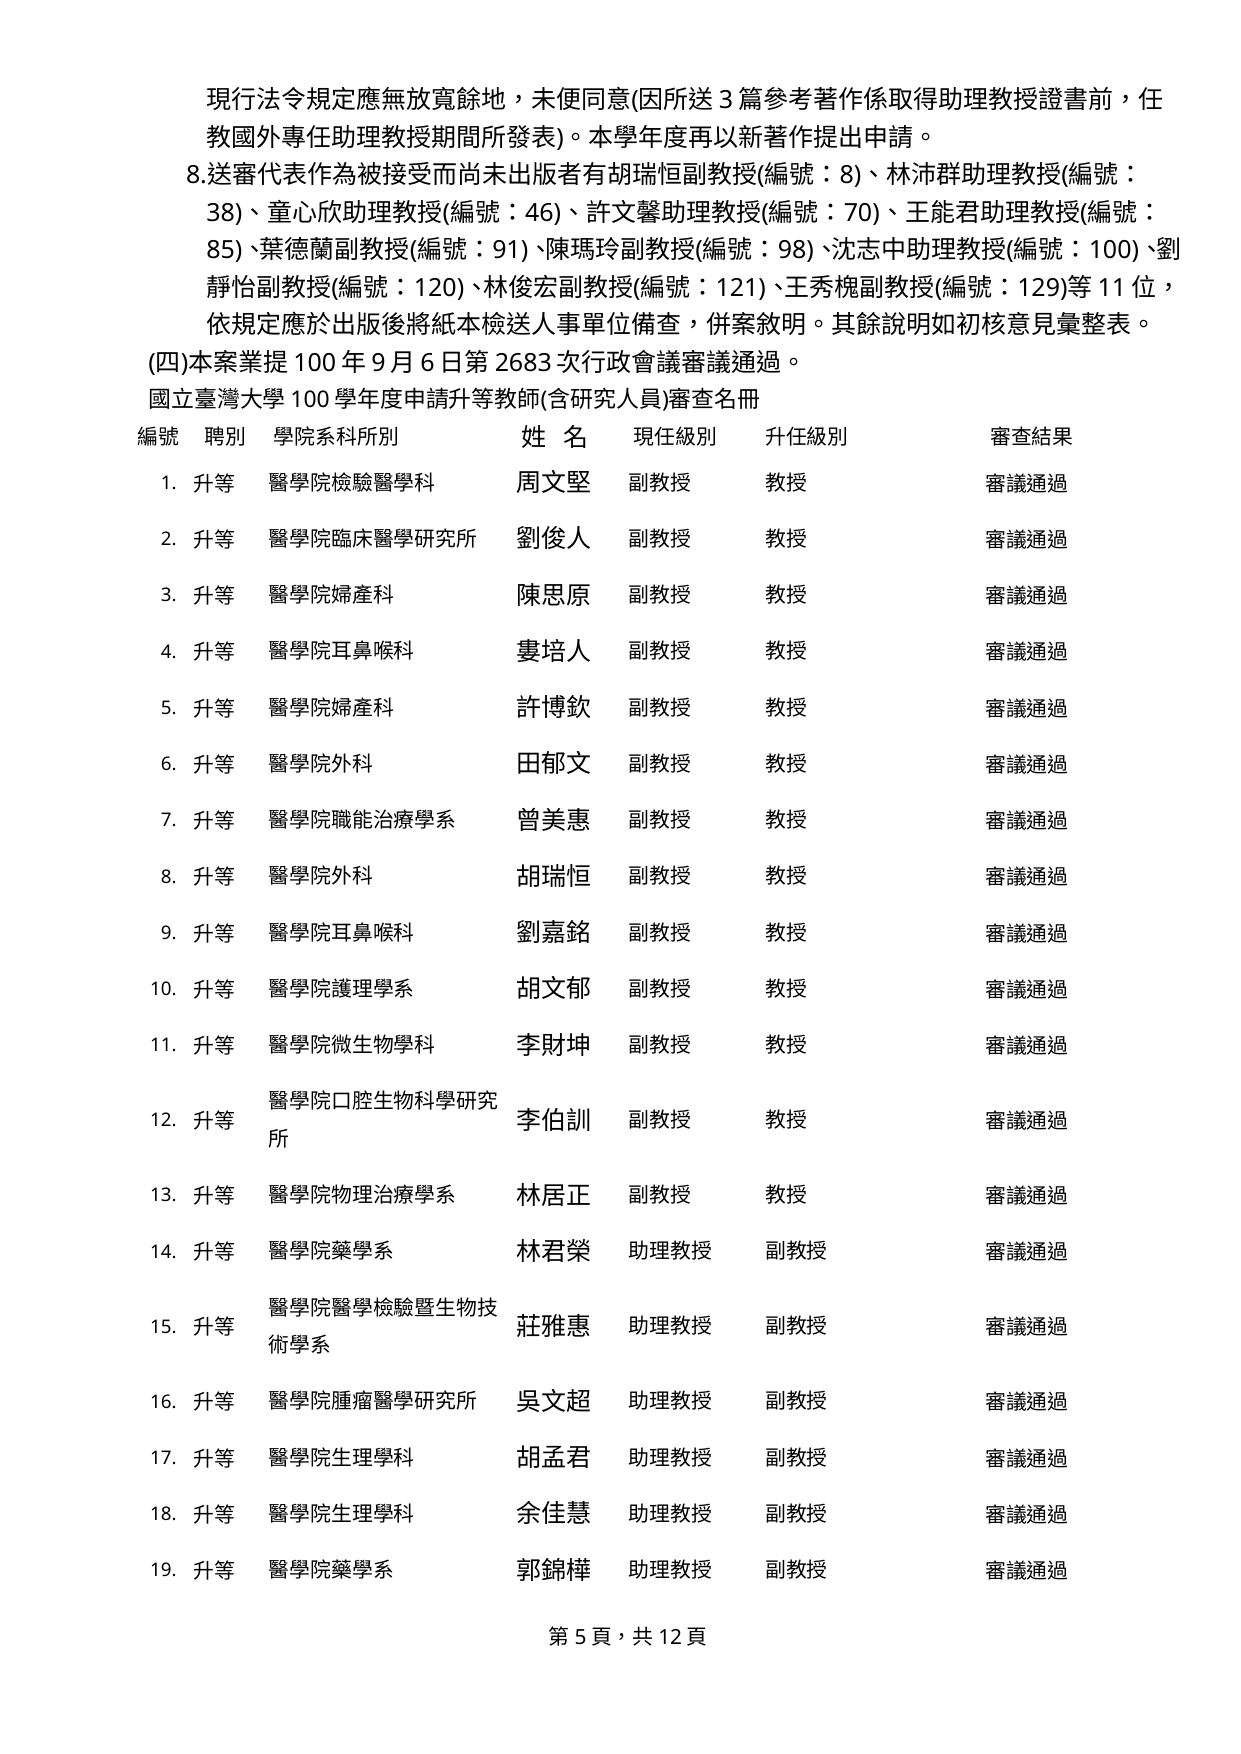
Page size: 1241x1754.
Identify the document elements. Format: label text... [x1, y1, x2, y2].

table_cell 醫學院職能治療學系 [263, 791, 510, 848]
table_cell 審議通過 [979, 679, 1195, 735]
table_cell 審議通過 [979, 1016, 1195, 1073]
table_cell 醫學院臨床醫學研究所 [263, 510, 510, 566]
table_cell 曾美惠 [510, 791, 622, 848]
table_cell 醫學院婦產科 [263, 679, 510, 735]
table_cell 審議通過 [979, 1373, 1195, 1429]
table_cell 審議通過 [979, 510, 1195, 566]
table_cell 升等 [188, 1429, 262, 1485]
table_cell 18. [131, 1485, 187, 1541]
table_cell 審議通過 [979, 1485, 1195, 1541]
table_cell 副教授 [623, 623, 754, 679]
table_cell 助理教授 [623, 1485, 754, 1541]
table_cell 教授 [754, 1166, 979, 1223]
table_cell 審議通過 [979, 1541, 1195, 1598]
table_cell 助理教授 [623, 1279, 754, 1373]
table_cell 升等 [188, 960, 262, 1016]
table_cell 林居正 [510, 1166, 622, 1223]
table_cell 許博欽 [510, 679, 622, 735]
table_cell 醫學院婦產科 [263, 566, 510, 623]
table_cell 助理教授 [623, 1373, 754, 1429]
table_cell 升等 [188, 623, 262, 679]
table_cell 醫學院腫瘤醫學研究所 [263, 1373, 510, 1429]
table_cell 醫學院藥學系 [263, 1223, 510, 1279]
table_cell 副教授 [623, 1166, 754, 1223]
table_cell 副教授 [623, 848, 754, 904]
table_cell 醫學院外科 [263, 735, 510, 791]
table_cell 醫學院外科 [263, 848, 510, 904]
table_cell 李伯訓 [510, 1073, 622, 1166]
table_cell 17. [131, 1429, 187, 1485]
table_cell 4. [131, 623, 187, 679]
table_cell 審議通過 [979, 454, 1195, 510]
table_cell 副教授 [754, 1223, 979, 1279]
table_cell 醫學院醫學檢驗暨生物技術學系 [263, 1279, 510, 1373]
table_cell 副教授 [623, 679, 754, 735]
table_cell 副教授 [623, 735, 754, 791]
table_cell 審議通過 [979, 623, 1195, 679]
table_cell 審議通過 [979, 848, 1195, 904]
table_cell 12. [131, 1073, 187, 1166]
table_cell 李財坤 [510, 1016, 622, 1073]
table_cell 副教授 [754, 1279, 979, 1373]
table_cell 吳文超 [510, 1373, 622, 1429]
table_cell 升等 [188, 510, 262, 566]
table_cell 8. [131, 848, 187, 904]
table_cell 教授 [754, 454, 979, 510]
table_cell 助理教授 [623, 1223, 754, 1279]
table_cell 醫學院藥學系 [263, 1541, 510, 1598]
table_cell 副教授 [754, 1429, 979, 1485]
table_cell 副教授 [754, 1541, 979, 1598]
table_cell 教授 [754, 735, 979, 791]
table_cell 醫學院檢驗醫學科 [263, 454, 510, 510]
table_cell 醫學院耳鼻喉科 [263, 904, 510, 960]
table_cell 10. [131, 960, 187, 1016]
table_cell 15. [131, 1279, 187, 1373]
table_cell 醫學院微生物學科 [263, 1016, 510, 1073]
table_cell 副教授 [623, 1073, 754, 1166]
table_cell 16. [131, 1373, 187, 1429]
table_cell 升等 [188, 1166, 262, 1223]
table_cell 教授 [754, 510, 979, 566]
table_cell 副教授 [623, 510, 754, 566]
table_cell 14. [131, 1223, 187, 1279]
table_cell 審議通過 [979, 1223, 1195, 1279]
table_cell 林君榮 [510, 1223, 622, 1279]
table_cell 教授 [754, 791, 979, 848]
table_cell 升等 [188, 904, 262, 960]
table_cell 審議通過 [979, 1279, 1195, 1373]
table_cell 教授 [754, 848, 979, 904]
table_cell 劉俊人 [510, 510, 622, 566]
table_cell 升等 [188, 1485, 262, 1541]
table_header 姓 名 [510, 416, 622, 454]
table_cell 婁培人 [510, 623, 622, 679]
table_header 編號 [131, 416, 187, 454]
table_cell 11. [131, 1016, 187, 1073]
table_cell 醫學院口腔生物科學研究所 [263, 1073, 510, 1166]
table_cell 周文堅 [510, 454, 622, 510]
table_cell 教授 [754, 566, 979, 623]
table_cell 助理教授 [623, 1429, 754, 1485]
table_cell 審議通過 [979, 735, 1195, 791]
table_cell 副教授 [754, 1373, 979, 1429]
table_cell 陳思原 [510, 566, 622, 623]
table_cell 升等 [188, 1541, 262, 1598]
table_cell 升等 [188, 1223, 262, 1279]
table_cell 教授 [754, 904, 979, 960]
table_cell 9. [131, 904, 187, 960]
table_cell 副教授 [623, 960, 754, 1016]
text 8.送審代表作為被接受而尚未出版者有胡瑞恒副教授(編號：8)、林沛群助理教授(編號：38)、童心欣助理教授(編號：46)、許文馨助理教授(編號：70)、王能君助理教授(編號：85)、葉德蘭副教授(編號：91)、陳瑪玲副教授(編號：98)、沈志中助理教授(編號：100)、劉靜怡副教授(編號：120)、林俊宏副教授(編號：121)、王秀槐副教授(編號：129)等11位，依規定應於出版後將紙本檢送人事單位備查，併案敘明。其餘說明如初核意見彙整表。 [186, 154, 1181, 341]
table_cell 醫學院耳鼻喉科 [263, 623, 510, 679]
table_cell 副教授 [623, 904, 754, 960]
table_cell 教授 [754, 623, 979, 679]
table_cell 副教授 [623, 1016, 754, 1073]
table_header 現任級別 [623, 416, 754, 454]
table_cell 升等 [188, 791, 262, 848]
table_cell 升等 [188, 679, 262, 735]
table_cell 教授 [754, 679, 979, 735]
table_cell 教授 [754, 1016, 979, 1073]
table_cell 副教授 [623, 454, 754, 510]
text (四)本案業提100年9月6日第2683次行政會議審議通過。 [148, 341, 1181, 379]
table_cell 5. [131, 679, 187, 735]
table_cell 審議通過 [979, 1073, 1195, 1166]
table_cell 副教授 [623, 566, 754, 623]
table_cell 3. [131, 566, 187, 623]
table_cell 郭錦樺 [510, 1541, 622, 1598]
table_cell 升等 [188, 454, 262, 510]
table_cell 審議通過 [979, 1429, 1195, 1485]
table_cell 助理教授 [623, 1541, 754, 1598]
table_cell 19. [131, 1541, 187, 1598]
text 現行法令規定應無放寬餘地，未便同意(因所送3篇參考著作係取得助理教授證書前，任教國外專任助理教授期間所發表)。本學年度再以新著作提出申請。 [186, 79, 1181, 154]
table_cell 教授 [754, 960, 979, 1016]
table_cell 升等 [188, 1373, 262, 1429]
table_cell 升等 [188, 1016, 262, 1073]
table_cell 升等 [188, 1073, 262, 1166]
table_cell 2. [131, 510, 187, 566]
table_header 學院系科所別 [263, 416, 510, 454]
table_cell 余佳慧 [510, 1485, 622, 1541]
table_cell 醫學院生理學科 [263, 1485, 510, 1541]
table_header 升任級別 [754, 416, 979, 454]
table_header 審查結果 [979, 416, 1195, 454]
table_cell 田郁文 [510, 735, 622, 791]
table_cell 13. [131, 1166, 187, 1223]
table_cell 升等 [188, 1279, 262, 1373]
table_cell 審議通過 [979, 1166, 1195, 1223]
table_cell 審議通過 [979, 904, 1195, 960]
table_cell 6. [131, 735, 187, 791]
table_cell 審議通過 [979, 791, 1195, 848]
table_cell 醫學院護理學系 [263, 960, 510, 1016]
text 國立臺灣大學100學年度申請升等教師(含研究人員)審查名冊 [148, 379, 1181, 416]
table_cell 莊雅惠 [510, 1279, 622, 1373]
table_cell 升等 [188, 735, 262, 791]
table_header 聘別 [188, 416, 262, 454]
table_cell 醫學院物理治療學系 [263, 1166, 510, 1223]
table_cell 副教授 [754, 1485, 979, 1541]
table_cell 升等 [188, 848, 262, 904]
table_cell 7. [131, 791, 187, 848]
table_cell 審議通過 [979, 566, 1195, 623]
table_cell 胡孟君 [510, 1429, 622, 1485]
table_cell 審議通過 [979, 960, 1195, 1016]
table_cell 胡文郁 [510, 960, 622, 1016]
table_cell 副教授 [623, 791, 754, 848]
table_cell 醫學院生理學科 [263, 1429, 510, 1485]
table_cell 1. [131, 454, 187, 510]
table_cell 教授 [754, 1073, 979, 1166]
table_cell 升等 [188, 566, 262, 623]
table_cell 胡瑞恒 [510, 848, 622, 904]
table_cell 劉嘉銘 [510, 904, 622, 960]
